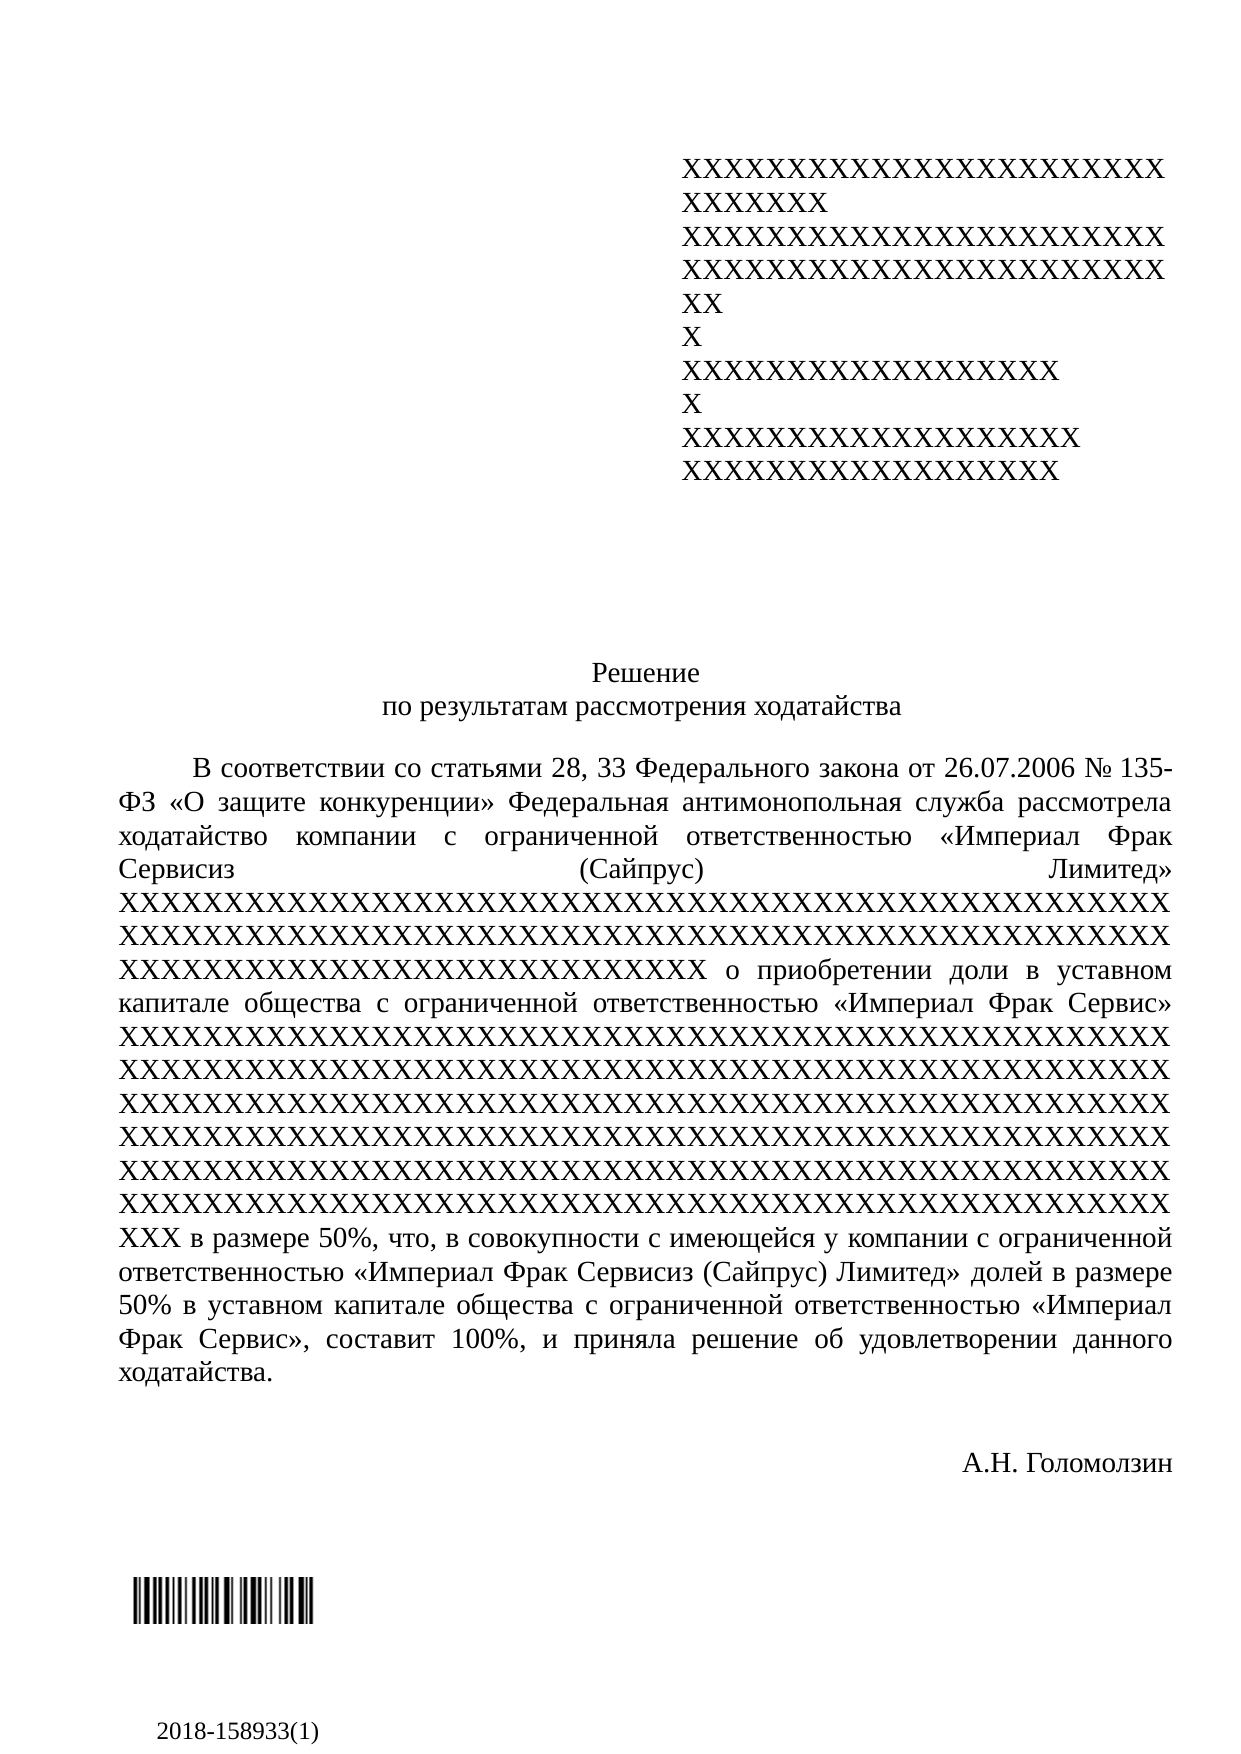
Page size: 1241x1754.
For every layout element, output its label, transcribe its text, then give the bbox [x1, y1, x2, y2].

text X [681, 319, 1173, 353]
text А.Н. Голомолзин [118, 1445, 1173, 1479]
text XXXXXXXXXXXXXXXXXX [681, 453, 1173, 487]
text Решение [118, 655, 1173, 688]
text XXXXXXXXXXXXXXXXXXXXXXXXXXXXXX [681, 152, 1173, 219]
text X [681, 386, 1173, 420]
text XXXXXXXXXXXXXXXXXXX [681, 420, 1173, 453]
text XXXXXXXXXXXXXXXXXX [681, 353, 1173, 386]
text XXXXXXXXXXXXXXXXXXXXXXXXXXXXXXXXXXXXXXXXXXXXXXXX [681, 219, 1173, 319]
text по результатам рассмотрения ходатайства [118, 688, 1173, 722]
picture [118, 1577, 331, 1624]
text В соответствии со статьями 28, 33 Федерального закона от 26.07.2006 № 135-ФЗ «О защите конкуренции» Федеральная антимонопольная служба рассмотрела ходатайство компании с ограниченной ответственностью «Империал Фрак Сервисиз (Сайпрус) Лимитед» XXXXXXXXXXXXXXXXXXXXXXXXXXXXXXXXXXXXXXXXXXXXXXXXXXXXXXXXXXXXXXXXXXXXXXXXXXXXXXXXXXXXXXXXXXXXXXXXXXXXXXXXXXXXXXXXXXXXXXXXXXXXXXXX о приобретении доли в уставном капитале общества с ограниченной ответственностью «Империал Фрак Сервис» XXXXXXXXXXXXXXXXXXXXXXXXXXXXXXXXXXXXXXXXXXXXXXXXXXXXXXXXXXXXXXXXXXXXXXXXXXXXXXXXXXXXXXXXXXXXXXXXXXXXXXXXXXXXXXXXXXXXXXXXXXXXXXXXXXXXXXXXXXXXXXXXXXXXXXXXXXXXXXXXXXXXXXXXXXXXXXXXXXXXXXXXXXXXXXXXXXXXXXXXXXXXXXXXXXXXXXXXXXXXXXXXXXXXXXXXXXXXXXXXXXXXXXXXXXXXXXXXXXXXXXXXXXXXXXXXXXXXXXXXXXXXXXXXXXXXXXXXXXXXXXX в размере 50%, что, в совокупности с имеющейся у компании с ограниченной ответственностью «Империал Фрак Сервисиз (Сайпрус) Лимитед» долей в размере 50% в уставном капитале общества с ограниченной ответственностью «Империал Фрак Сервис», составит 100%, и приняла решение об удовлетворении данного ходатайства. [118, 751, 1173, 1388]
